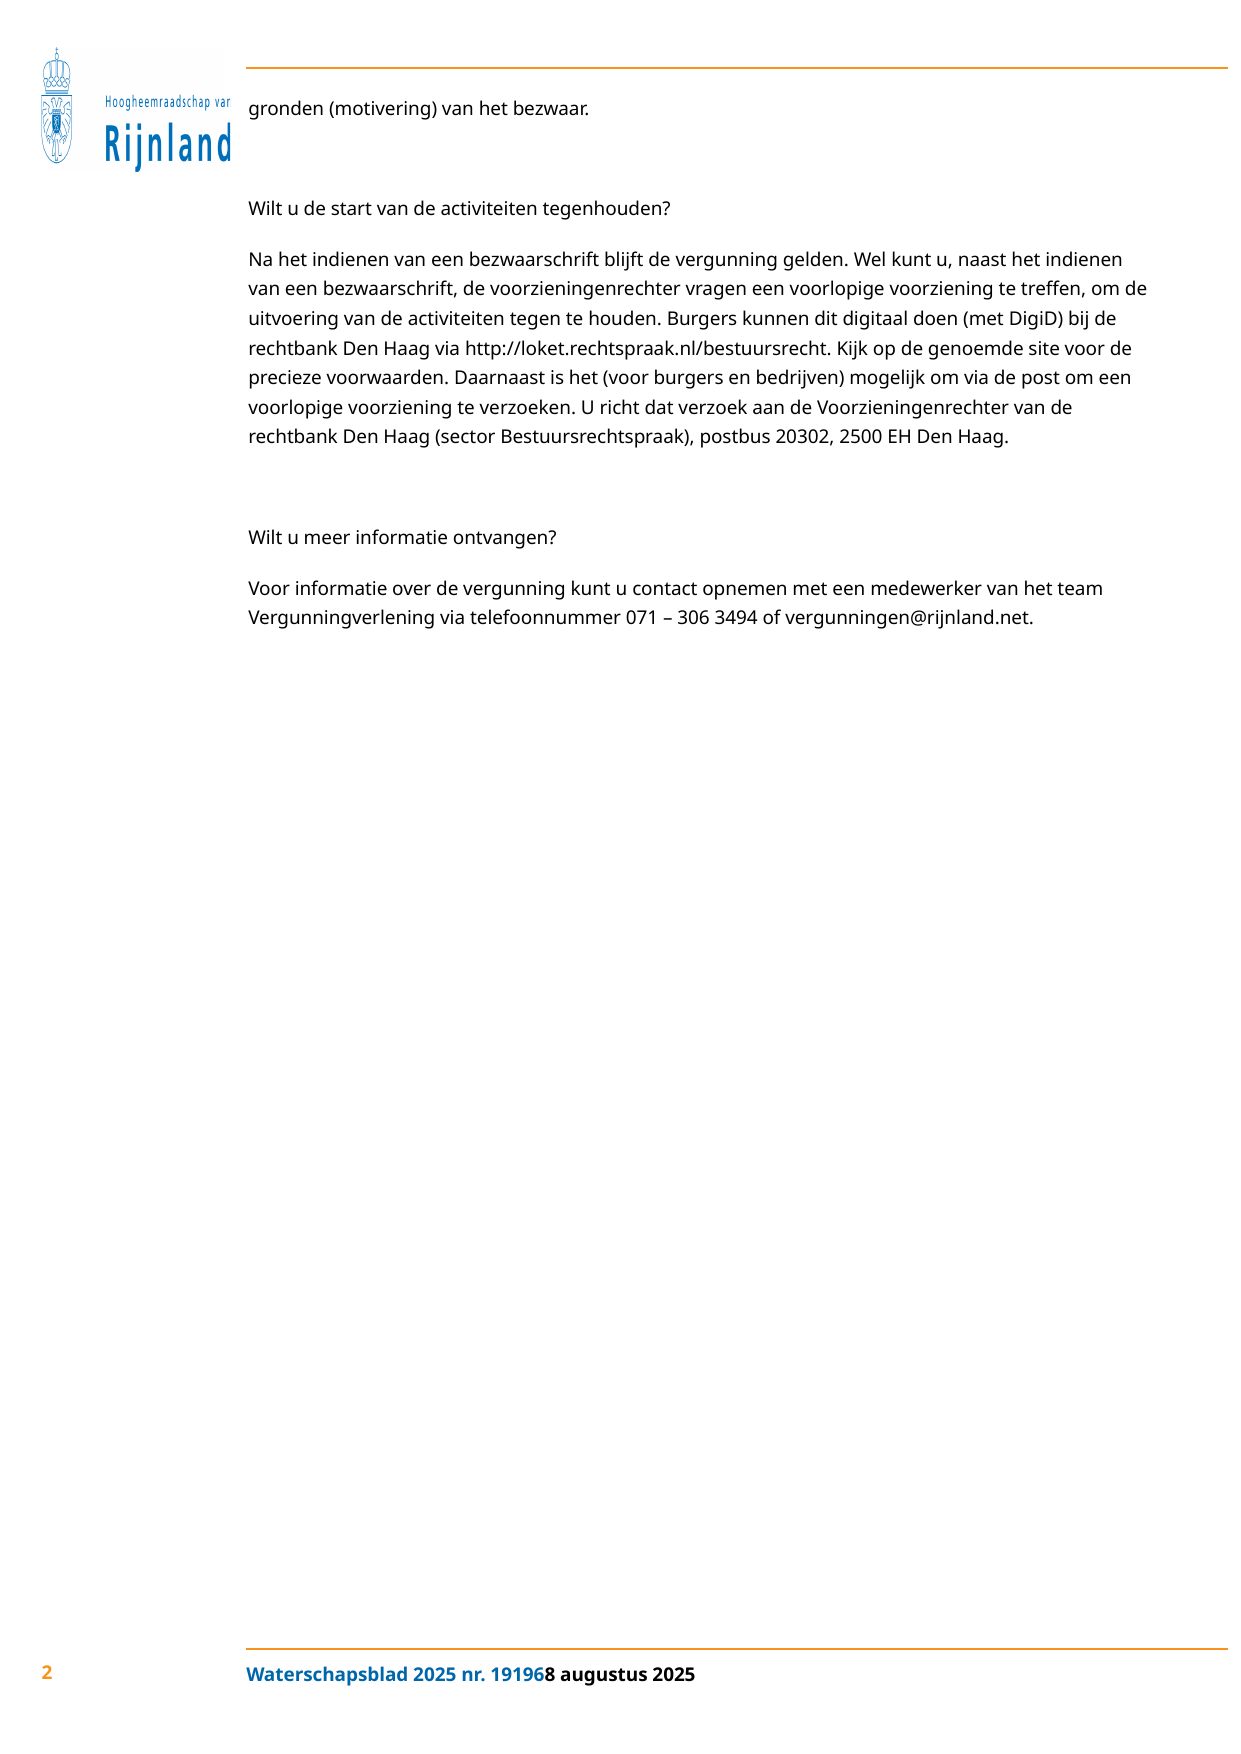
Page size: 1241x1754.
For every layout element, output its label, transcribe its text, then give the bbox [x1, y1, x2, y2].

text gronden (motivering) van het bezwaar. [248, 95, 1152, 121]
text Na het indienen van een bezwaarschrift blijft de vergunning gelden. Wel kunt u, naast het indienen van een bezwaarschrift, de voorzieningenrechter vragen een voorlopige voorziening te treffen, om de uitvoering van de activiteiten tegen te houden. Burgers kunnen dit digitaal doen (met DigiD) bij de rechtbank Den Haag via http://loket.rechtspraak.nl/bestuursrecht. Kijk op de genoemde site voor de precieze voorwaarden. Daarnaast is het (voor burgers en bedrijven) mogelijk om via de post om een voorlopige voorziening te verzoeken. U richt dat verzoek aan de Voorzieningenrechter van de rechtbank Den Haag (sector Bestuursrechtspraak), postbus 20302, 2500 EH Den Haag. [248, 246, 1152, 449]
text Wilt u meer informatie ontvangen? [248, 524, 1152, 550]
text Voor informatie over de vergunning kunt u contact opnemen met een medewerker van het team Vergunningverlening via telefoonnummer 071 – 306 3494 of vergunningen@rijnland.net. [248, 575, 1152, 630]
picture [41, 47, 231, 172]
text Wilt u de start van de activiteiten tegenhouden? [248, 196, 1152, 221]
